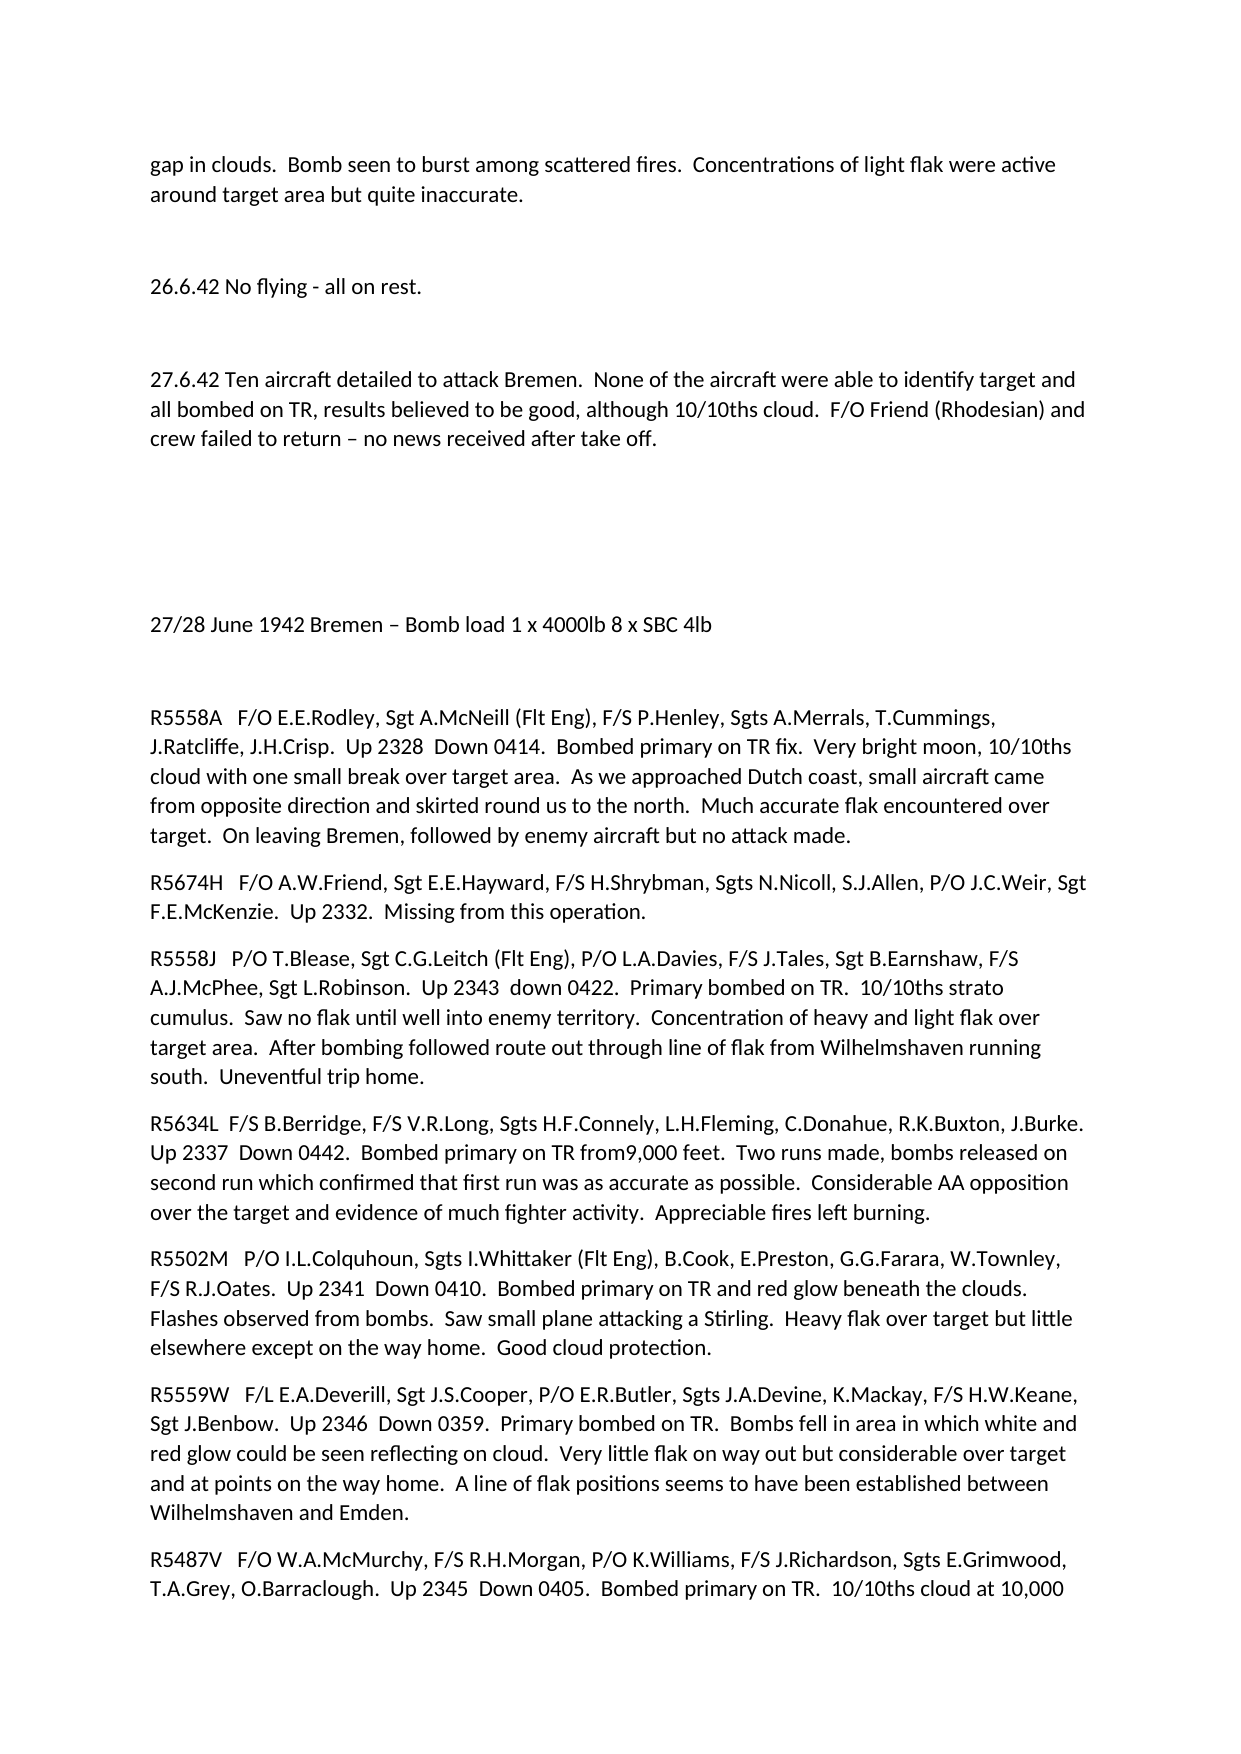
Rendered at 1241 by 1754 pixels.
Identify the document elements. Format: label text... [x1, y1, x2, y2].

text gap in clouds. Bomb seen to burst among scattered fires. Concentrations of light flak were active around target area but quite inaccurate. [150, 150, 1090, 208]
text R5558J P/O T.Blease, Sgt C.G.Leitch (Flt Eng), P/O L.A.Davies, F/S J.Tales, Sgt B.Earnshaw, F/S A.J.McPhee, Sgt L.Robinson. Up 2343 down 0422. Primary bombed on TR. 10/10ths strato cumulus. Saw no flak until well into enemy territory. Concentration of heavy and light flak over target area. After bombing followed route out through line of flak from Wilhelmshaven running south. Uneventful trip home. [150, 944, 1090, 1091]
text R5502M P/O I.L.Colquhoun, Sgts I.Whittaker (Flt Eng), B.Cook, E.Preston, G.G.Farara, W.Townley, F/S R.J.Oates. Up 2341 Down 0410. Bombed primary on TR and red glow beneath the clouds. Flashes observed from bombs. Saw small plane attacking a Stirling. Heavy flak over target but little elsewhere except on the way home. Good cloud protection. [150, 1244, 1090, 1361]
text 27/28 June 1942 Bremen – Bomb load 1 x 4000lb 8 x SBC 4lb [150, 610, 1090, 638]
text 26.6.42 No flying - all on rest. [150, 272, 1090, 300]
text 27.6.42 Ten aircraft detailed to attack Bremen. None of the aircraft were able to identify target and all bombed on TR, results believed to be good, although 10/10ths cloud. F/O Friend (Rhodesian) and crew failed to return – no news received after take off. [150, 365, 1090, 452]
text R5558A F/O E.E.Rodley, Sgt A.McNeill (Flt Eng), F/S P.Henley, Sgts A.Merrals, T.Cummings, J.Ratcliffe, J.H.Crisp. Up 2328 Down 0414. Bombed primary on TR fix. Very bright moon, 10/10ths cloud with one small break over target area. As we approached Dutch coast, small aircraft came from opposite direction and skirted round us to the north. Much accurate flak encountered over target. On leaving Bremen, followed by enemy aircraft but no attack made. [150, 703, 1090, 849]
text R5634L F/S B.Berridge, F/S V.R.Long, Sgts H.F.Connely, L.H.Fleming, C.Donahue, R.K.Buxton, J.Burke. Up 2337 Down 0442. Bombed primary on TR from9,000 feet. Two runs made, bombs released on second run which confirmed that first run was as accurate as possible. Considerable AA opposition over the target and evidence of much fighter activity. Appreciable fires left burning. [150, 1109, 1090, 1226]
text R5674H F/O A.W.Friend, Sgt E.E.Hayward, F/S H.Shrybman, Sgts N.Nicoll, S.J.Allen, P/O J.C.Weir, Sgt F.E.McKenzie. Up 2332. Missing from this operation. [150, 868, 1090, 925]
text R5487V F/O W.A.McMurchy, F/S R.H.Morgan, P/O K.Williams, F/S J.Richardson, Sgts E.Grimwood, T.A.Grey, O.Barraclough. Up 2345 Down 0405. Bombed primary on TR. 10/10ths cloud at 10,000 [150, 1545, 1090, 1602]
text R5559W F/L E.A.Deverill, Sgt J.S.Cooper, P/O E.R.Butler, Sgts J.A.Devine, K.Mackay, F/S H.W.Keane, Sgt J.Benbow. Up 2346 Down 0359. Primary bombed on TR. Bombs fell in area in which white and red glow could be seen reflecting on cloud. Very little flak on way out but considerable over target and at points on the way home. A line of flak positions seems to have been established between Wilhelmshaven and Emden. [150, 1380, 1090, 1526]
